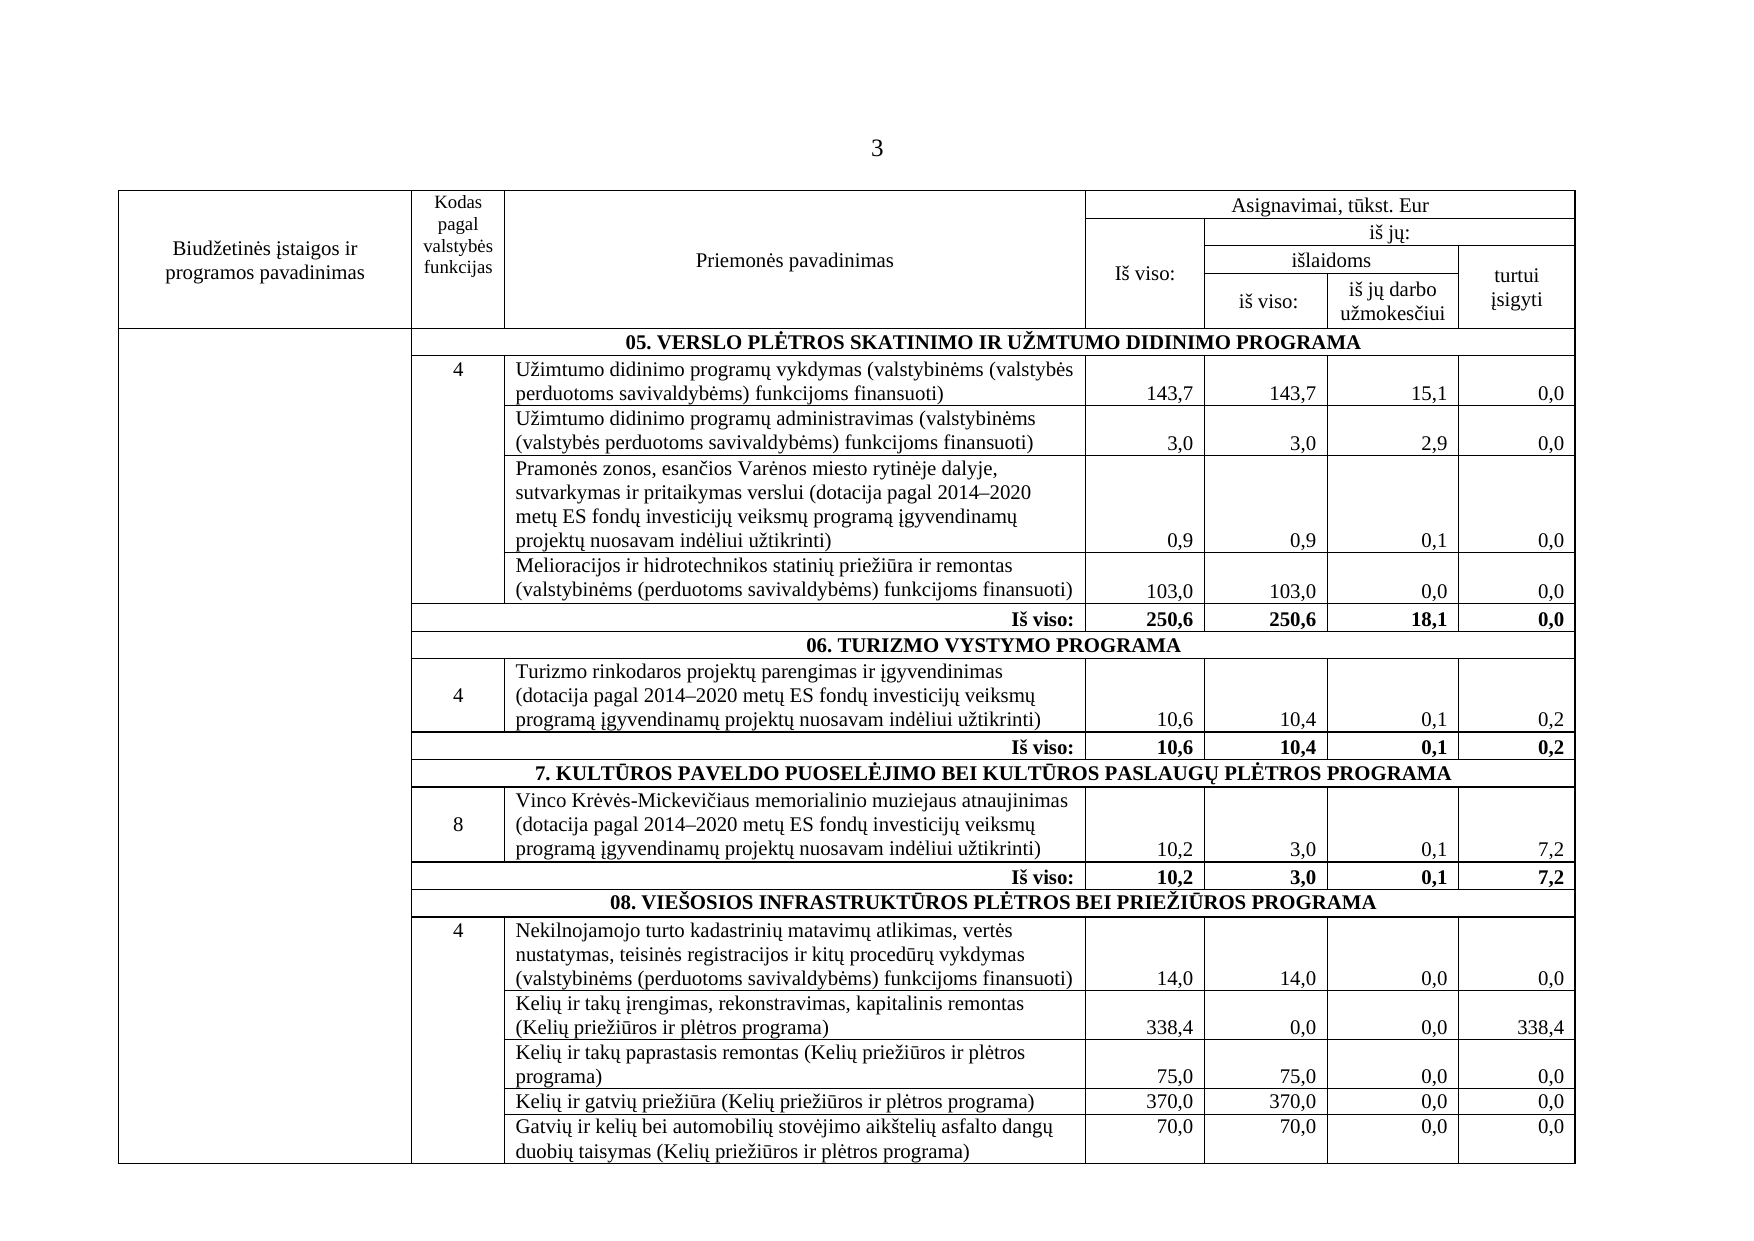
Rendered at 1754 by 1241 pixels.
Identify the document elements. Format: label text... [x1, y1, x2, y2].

table_cell Nekilnojamojo turto kadastrinių matavimų atlikimas, vertės nustatymas, teisinės registracijos ir kitų procedūrų vykdymas (valstybinėms (perduotoms savivaldybėms) funkcijoms finansuoti) [505, 918, 1085, 990]
table_cell 0,0 [1459, 553, 1574, 603]
table_cell 8 [412, 788, 504, 861]
table_cell 70,0 [1205, 1115, 1327, 1163]
table_header Kodas pagal valstybės funkcijas [412, 191, 504, 328]
table_cell 0,0 [1459, 406, 1574, 455]
table_cell 0,0 [1459, 1089, 1574, 1113]
table_cell Kelių ir gatvių priežiūra (Kelių priežiūros ir plėtros programa) [505, 1089, 1085, 1113]
table_cell 75,0 [1086, 1040, 1204, 1088]
table_cell 14,0 [1205, 918, 1327, 990]
table_cell iš jų darbo užmokesčiui [1328, 274, 1458, 328]
table_cell 0,0 [1328, 1115, 1458, 1163]
table_cell 0,1 [1328, 863, 1458, 889]
table_cell 0,1 [1328, 659, 1458, 731]
table_cell 0,0 [1459, 456, 1574, 552]
table_cell 0,9 [1205, 456, 1327, 552]
table_cell 7,2 [1459, 788, 1574, 861]
table_cell 0,0 [1328, 553, 1458, 603]
table_cell 10,2 [1086, 788, 1204, 861]
table_cell 0,1 [1328, 456, 1458, 552]
table_cell 0,2 [1459, 733, 1574, 759]
table_cell 4 [412, 659, 504, 731]
table_cell iš jų: [1205, 219, 1574, 245]
table_cell Užimtumo didinimo programų administravimas (valstybinėms (valstybės perduotoms savivaldybėms) funkcijoms finansuoti) [505, 406, 1085, 455]
table_cell 0,2 [1459, 659, 1574, 731]
table_cell 3,0 [1205, 788, 1327, 861]
table_cell 0,0 [1459, 918, 1574, 990]
table_cell 08. VIEŠOSIOS INFRASTRUKTŪROS PLĖTROS BEI PRIEŽIŪROS PROGRAMA [412, 890, 1574, 916]
table_cell Gatvių ir kelių bei automobilių stovėjimo aikštelių asfalto dangų duobių taisymas (Kelių priežiūros ir plėtros programa) [505, 1115, 1085, 1163]
table_cell 0,0 [1459, 1115, 1574, 1163]
table_cell 338,4 [1086, 991, 1204, 1039]
table_cell 3,0 [1205, 406, 1327, 455]
table_cell [119, 329, 411, 1163]
table_cell 05. VERSLO PLĖTROS SKATINIMO IR UŽMTUMO DIDINIMO PROGRAMA [412, 329, 1574, 355]
table_cell 10,6 [1086, 733, 1204, 759]
table_cell 2,9 [1328, 406, 1458, 455]
table_cell 0,0 [1328, 991, 1458, 1039]
table_cell Vinco Krėvės-Mickevičiaus memorialinio muziejaus atnaujinimas (dotacija pagal 2014–2020 metų ES fondų investicijų veiksmų programą įgyvendinamų projektų nuosavam indėliui užtikrinti) [505, 788, 1085, 861]
table_cell 0,0 [1459, 604, 1574, 631]
table_header Asignavimai, tūkst. Eur [1086, 191, 1574, 218]
table_cell Pramonės zonos, esančios Varėnos miesto rytinėje dalyje, sutvarkymas ir pritaikymas verslui (dotacija pagal 2014–2020 metų ES fondų investicijų veiksmų programą įgyvendinamų projektų nuosavam indėliui užtikrinti) [505, 456, 1085, 552]
table_cell Kelių ir takų įrengimas, rekonstravimas, kapitalinis remontas (Kelių priežiūros ir plėtros programa) [505, 991, 1085, 1039]
table_cell 7,2 [1459, 863, 1574, 889]
table_cell 3,0 [1086, 406, 1204, 455]
table_cell Iš viso: [412, 604, 1085, 631]
table_cell 0,9 [1086, 456, 1204, 552]
table_cell 0,0 [1328, 1089, 1458, 1113]
table_cell 103,0 [1205, 553, 1327, 603]
table_cell 3,0 [1205, 863, 1327, 889]
table_cell 4 [412, 918, 504, 1163]
table_cell 0,0 [1205, 991, 1327, 1039]
table_cell 0,1 [1328, 788, 1458, 861]
table_cell 143,7 [1086, 356, 1204, 404]
table_header Biudžetinės įstaigos ir programos pavadinimas [119, 191, 411, 328]
table_cell Iš viso: [412, 863, 1085, 889]
table_cell 10,2 [1086, 863, 1204, 889]
table_cell 370,0 [1205, 1089, 1327, 1113]
table_cell 10,4 [1205, 733, 1327, 759]
table_cell 143,7 [1205, 356, 1327, 404]
table_cell Užimtumo didinimo programų vykdymas (valstybinėms (valstybės perduotoms savivaldybėms) funkcijoms finansuoti) [505, 356, 1085, 404]
table_cell 0,0 [1459, 1040, 1574, 1088]
table_cell Turizmo rinkodaros projektų parengimas ir įgyvendinimas (dotacija pagal 2014–2020 metų ES fondų investicijų veiksmų programą įgyvendinamų projektų nuosavam indėliui užtikrinti) [505, 659, 1085, 731]
table_cell iš viso: [1205, 274, 1327, 328]
table_cell Melioracijos ir hidrotechnikos statinių priežiūra ir remontas (valstybinėms (perduotoms savivaldybėms) funkcijoms finansuoti) [505, 553, 1085, 603]
table_cell Iš viso: [412, 733, 1085, 759]
table_cell 10,6 [1086, 659, 1204, 731]
table_cell 75,0 [1205, 1040, 1327, 1088]
table_header Priemonės pavadinimas [505, 191, 1085, 328]
table_cell 7. KULTŪROS PAVELDO PUOSELĖJIMO BEI KULTŪROS PASLAUGŲ PLĖTROS PROGRAMA [412, 760, 1574, 786]
table_cell 0,0 [1328, 918, 1458, 990]
table_cell 18,1 [1328, 604, 1458, 631]
table_cell 0,1 [1328, 733, 1458, 759]
table_cell Kelių ir takų paprastasis remontas (Kelių priežiūros ir plėtros programa) [505, 1040, 1085, 1088]
table_cell 250,6 [1086, 604, 1204, 631]
table_cell 15,1 [1328, 356, 1458, 404]
table_cell 370,0 [1086, 1089, 1204, 1113]
table_cell 338,4 [1459, 991, 1574, 1039]
table_cell 06. TURIZMO VYSTYMO PROGRAMA [412, 632, 1574, 658]
table_cell Iš viso: [1086, 219, 1204, 328]
table_cell 10,4 [1205, 659, 1327, 731]
table_cell 4 [412, 356, 504, 603]
table_cell 70,0 [1086, 1115, 1204, 1163]
table_cell 14,0 [1086, 918, 1204, 990]
table_cell 250,6 [1205, 604, 1327, 631]
table_cell turtui įsigyti [1459, 246, 1574, 328]
table_cell 0,0 [1328, 1040, 1458, 1088]
table_cell išlaidoms [1205, 246, 1458, 273]
table_cell 0,0 [1459, 356, 1574, 404]
table_cell 103,0 [1086, 553, 1204, 603]
